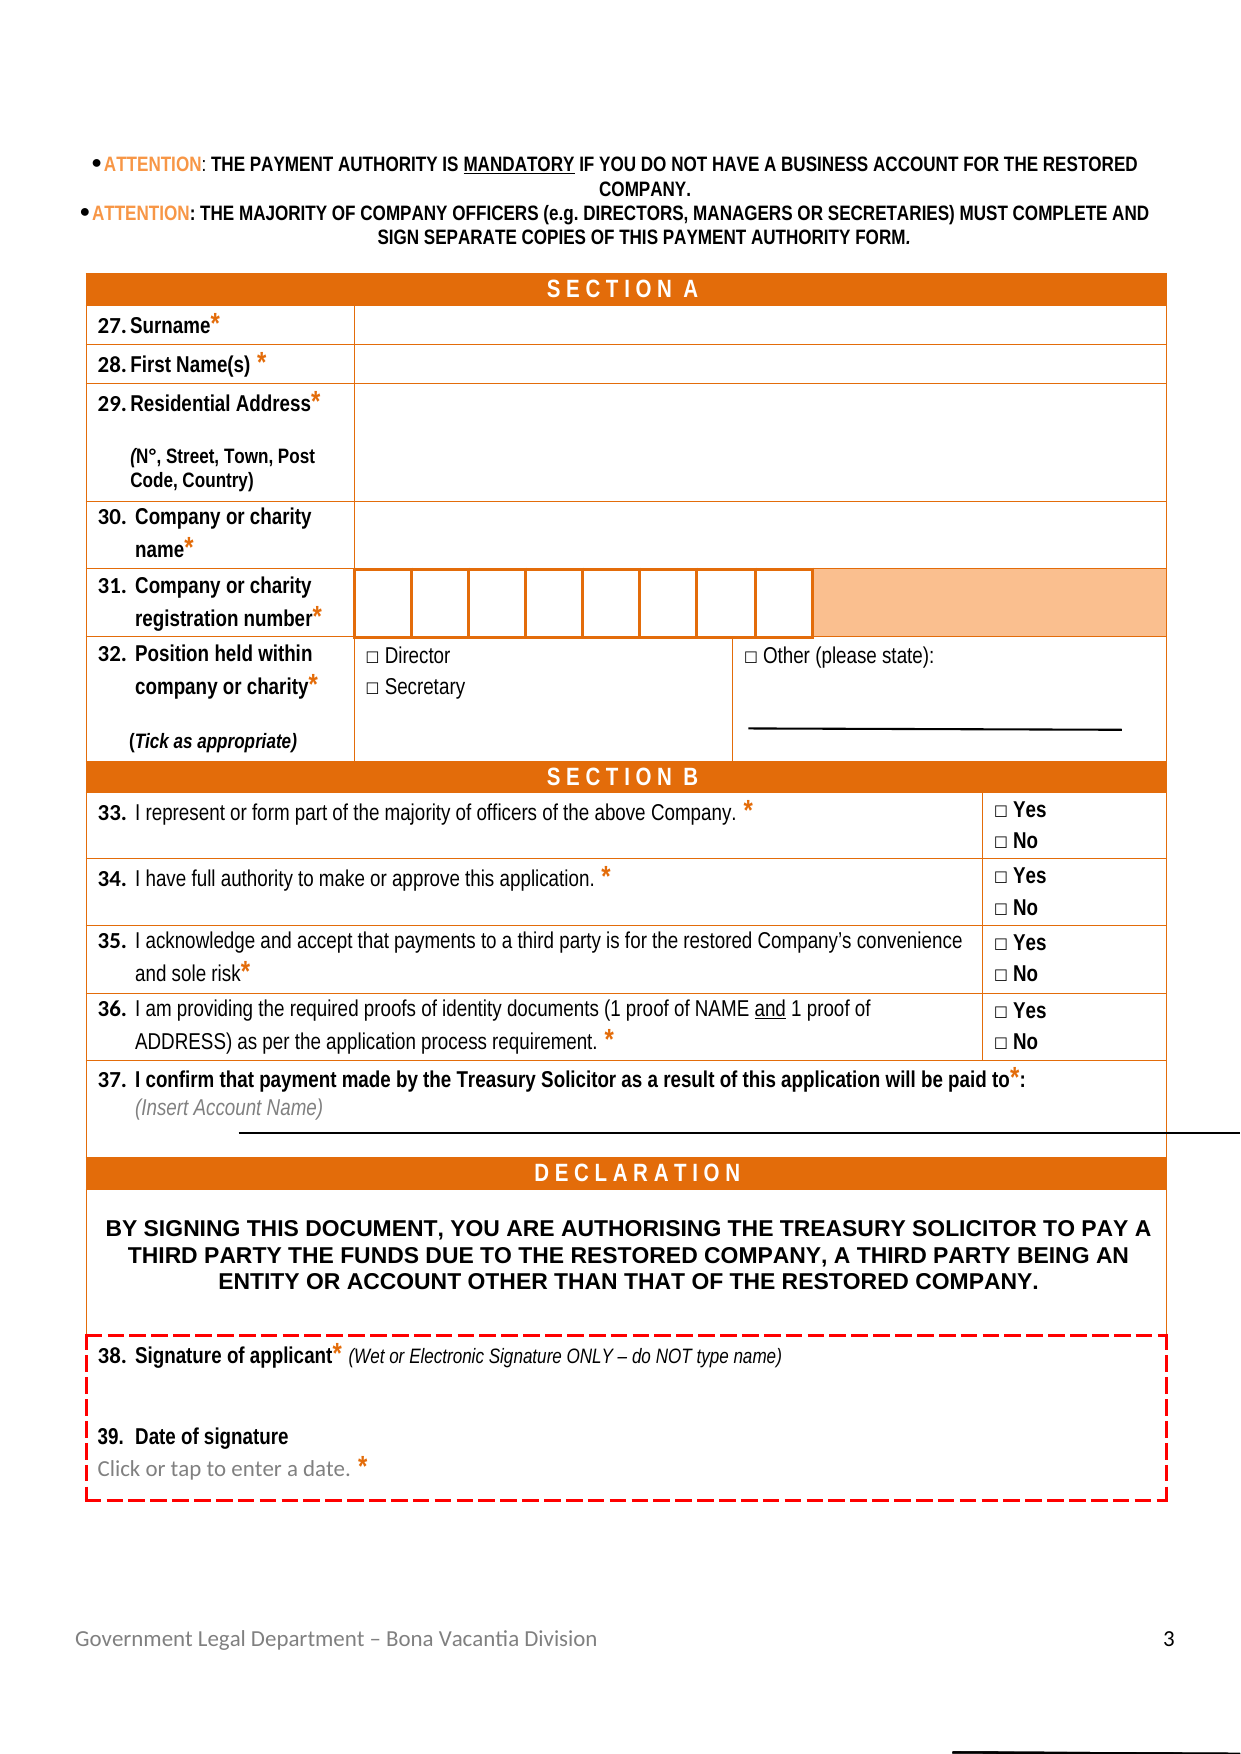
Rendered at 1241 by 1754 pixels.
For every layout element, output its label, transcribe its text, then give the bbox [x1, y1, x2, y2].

table_cell [356, 571, 410, 636]
table_cell S E C T I O N B [87, 762, 1166, 792]
table_cell [355, 502, 1166, 568]
table_cell ☐ Director ☐ Secretary [355, 639, 732, 761]
table_cell [641, 571, 695, 636]
table_header S E C T I O N A [87, 274, 1166, 305]
table_cell [814, 569, 1166, 636]
table_cell Residential Address* (N°, Street, Town, Post Code, Country) [87, 384, 354, 501]
table_cell Company or charity name* [87, 502, 354, 568]
table_cell I represent or form part of the majority of officers of the above Company. * [87, 793, 982, 858]
table_cell [355, 345, 1166, 383]
table_cell BY SIGNING THIS DOCUMENT, YOU ARE AUTHORISING THE TREASURY SOLICITOR TO PAY A THIRD PARTY THE FUNDS DUE TO THE RESTORED COMPANY, A THIRD PARTY BEING AN ENTITY OR ACCOUNT OTHER THAN THAT OF THE RESTORED COMPANY. [87, 1190, 1166, 1333]
table_cell D E C L A R A T I O N [87, 1158, 1166, 1189]
table_cell [698, 571, 754, 636]
table_cell [355, 384, 1166, 501]
table_cell [584, 571, 638, 636]
table_cell Company or charity registration number* [87, 569, 353, 636]
table_cell I am providing the required proofs of identity documents (1 proof of NAME and 1 proof of ADDRESS) as per the application process requirement. * [87, 994, 982, 1059]
table_header ATTENTION: THE PAYMENT AUTHORITY IS MANDATORY IF YOU DO NOT HAVE A BUSINESS ACCOUNT FOR THE RESTORED COMPANY. ATTENTION: THE MAJORITY OF COMPANY OFFICERS (e.g. DIRECTORS, MANAGERS OR SECRETARIES) MUST COMPLETE AND SIGN SEPARATE COPIES OF THIS PAYMENT AUTHORITY FORM. [75, 104, 1167, 1502]
table_cell [355, 306, 1166, 344]
table_cell ☐ Yes ☐ No [983, 994, 1166, 1059]
table_cell I have full authority to make or approve this application. * [87, 859, 982, 925]
table_cell Surname* [87, 306, 354, 344]
table_cell ☐ Yes ☐ No [983, 926, 1166, 993]
table_cell [757, 571, 811, 636]
table_cell [470, 571, 524, 636]
table_cell [527, 571, 581, 636]
table_cell ☐ Other (please state): [733, 637, 1166, 761]
table_cell [413, 571, 467, 636]
table_cell ☐ Yes ☐ No [983, 793, 1166, 858]
table_cell ☐ Yes ☐ No [983, 859, 1166, 925]
table_cell First Name(s) * [87, 345, 354, 383]
table_cell Signature of applicant* (Wet or Electronic Signature ONLY – do NOT type name) Date of signature Click or tap to enter a date. * [86, 1334, 1167, 1499]
table_cell I acknowledge and accept that payments to a third party is for the restored Company’s convenience and sole risk* [87, 926, 982, 993]
table_cell Position held within company or charity* (Tick as appropriate) [87, 637, 354, 761]
table_cell I confirm that payment made by the Treasury Solicitor as a result of this application will be paid to*: (Insert Account Name) [87, 1061, 1166, 1157]
